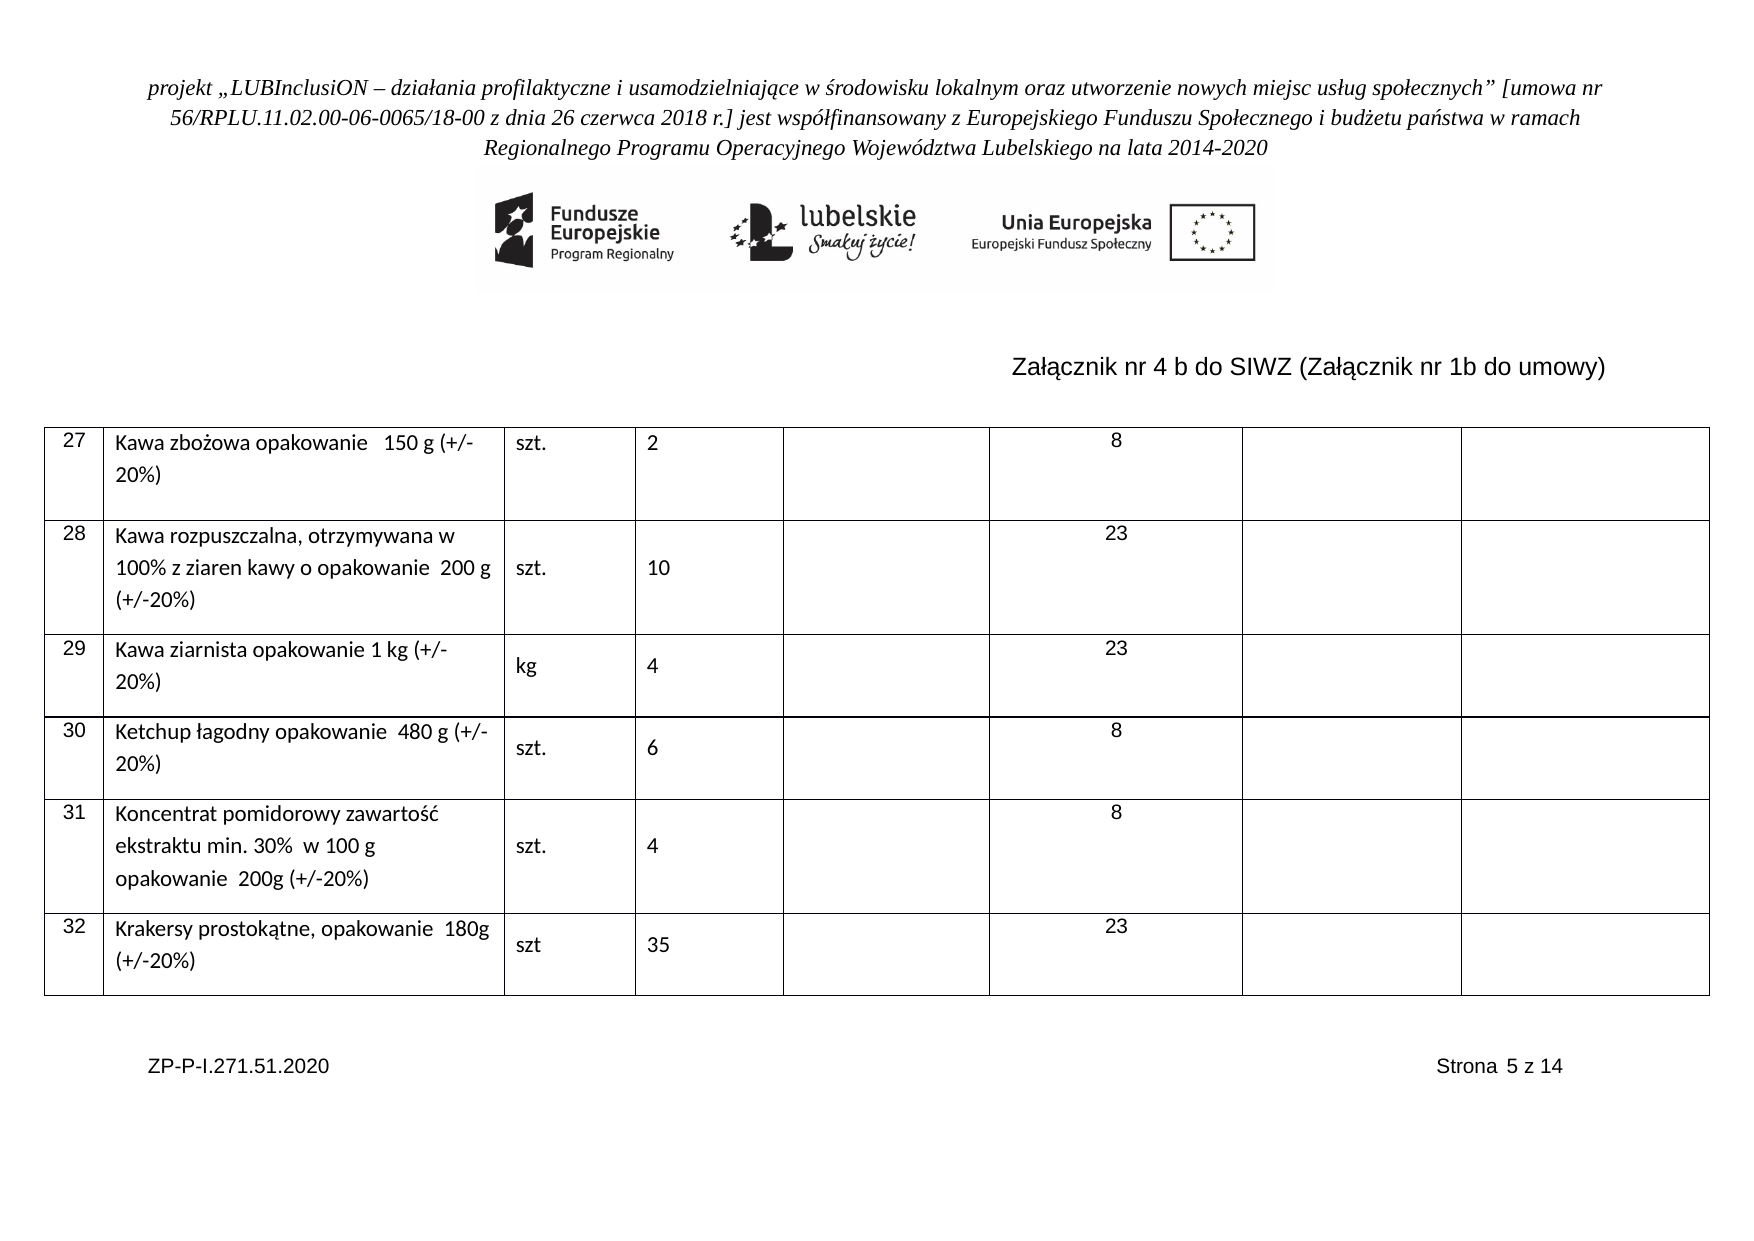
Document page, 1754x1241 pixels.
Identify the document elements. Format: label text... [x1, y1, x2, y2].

table_cell Ketchup łagodny opakowanie 480 g (+/-20%) [104, 718, 504, 798]
table_cell [784, 635, 989, 716]
table_cell szt. [505, 428, 635, 520]
table_cell 23 [990, 521, 1242, 634]
table_cell [784, 914, 989, 995]
table_cell [1462, 428, 1709, 520]
table_cell 31 [45, 800, 103, 913]
table_cell [1243, 428, 1461, 520]
table_cell 4 [636, 800, 783, 913]
table_cell [1243, 914, 1461, 995]
table_cell Kawa zbożowa opakowanie 150 g (+/-20%) [104, 428, 504, 520]
table_cell 8 [990, 800, 1242, 913]
table_cell [1462, 635, 1709, 716]
table_cell 10 [636, 521, 783, 634]
table_cell 29 [45, 635, 103, 716]
table_cell [784, 800, 989, 913]
table_cell szt. [505, 800, 635, 913]
picture [474, 164, 1275, 294]
table_cell 23 [990, 914, 1242, 995]
table_cell 23 [990, 635, 1242, 716]
table_cell [1243, 521, 1461, 634]
table_cell Kawa rozpuszczalna, otrzymywana w 100% z ziaren kawy o opakowanie 200 g (+/-20%) [104, 521, 504, 634]
table_cell [1462, 914, 1709, 995]
table_cell Kawa ziarnista opakowanie 1 kg (+/-20%) [104, 635, 504, 716]
table_cell kg [505, 635, 635, 716]
table_cell 28 [45, 521, 103, 634]
table_cell [784, 718, 989, 798]
table_cell Koncentrat pomidorowy zawartość ekstraktu min. 30% w 100 g opakowanie 200g (+/-20%) [104, 800, 504, 913]
table_cell 27 [45, 428, 103, 520]
table_cell 30 [45, 718, 103, 798]
table_cell [784, 428, 989, 520]
table_cell 2 [636, 428, 783, 520]
table_cell 6 [636, 718, 783, 798]
table_cell szt [505, 914, 635, 995]
table_cell [1243, 800, 1461, 913]
table_cell Krakersy prostokątne, opakowanie 180g (+/-20%) [104, 914, 504, 995]
table_cell [1462, 718, 1709, 798]
table_cell [1243, 718, 1461, 798]
table_cell szt. [505, 521, 635, 634]
table_cell [784, 521, 989, 634]
table_cell 8 [990, 718, 1242, 798]
table_cell [1462, 800, 1709, 913]
table_cell [1462, 521, 1709, 634]
table_cell 35 [636, 914, 783, 995]
table_cell 8 [990, 428, 1242, 520]
table_cell 4 [636, 635, 783, 716]
table_cell 32 [45, 914, 103, 995]
table_cell [1243, 635, 1461, 716]
table_cell szt. [505, 718, 635, 798]
